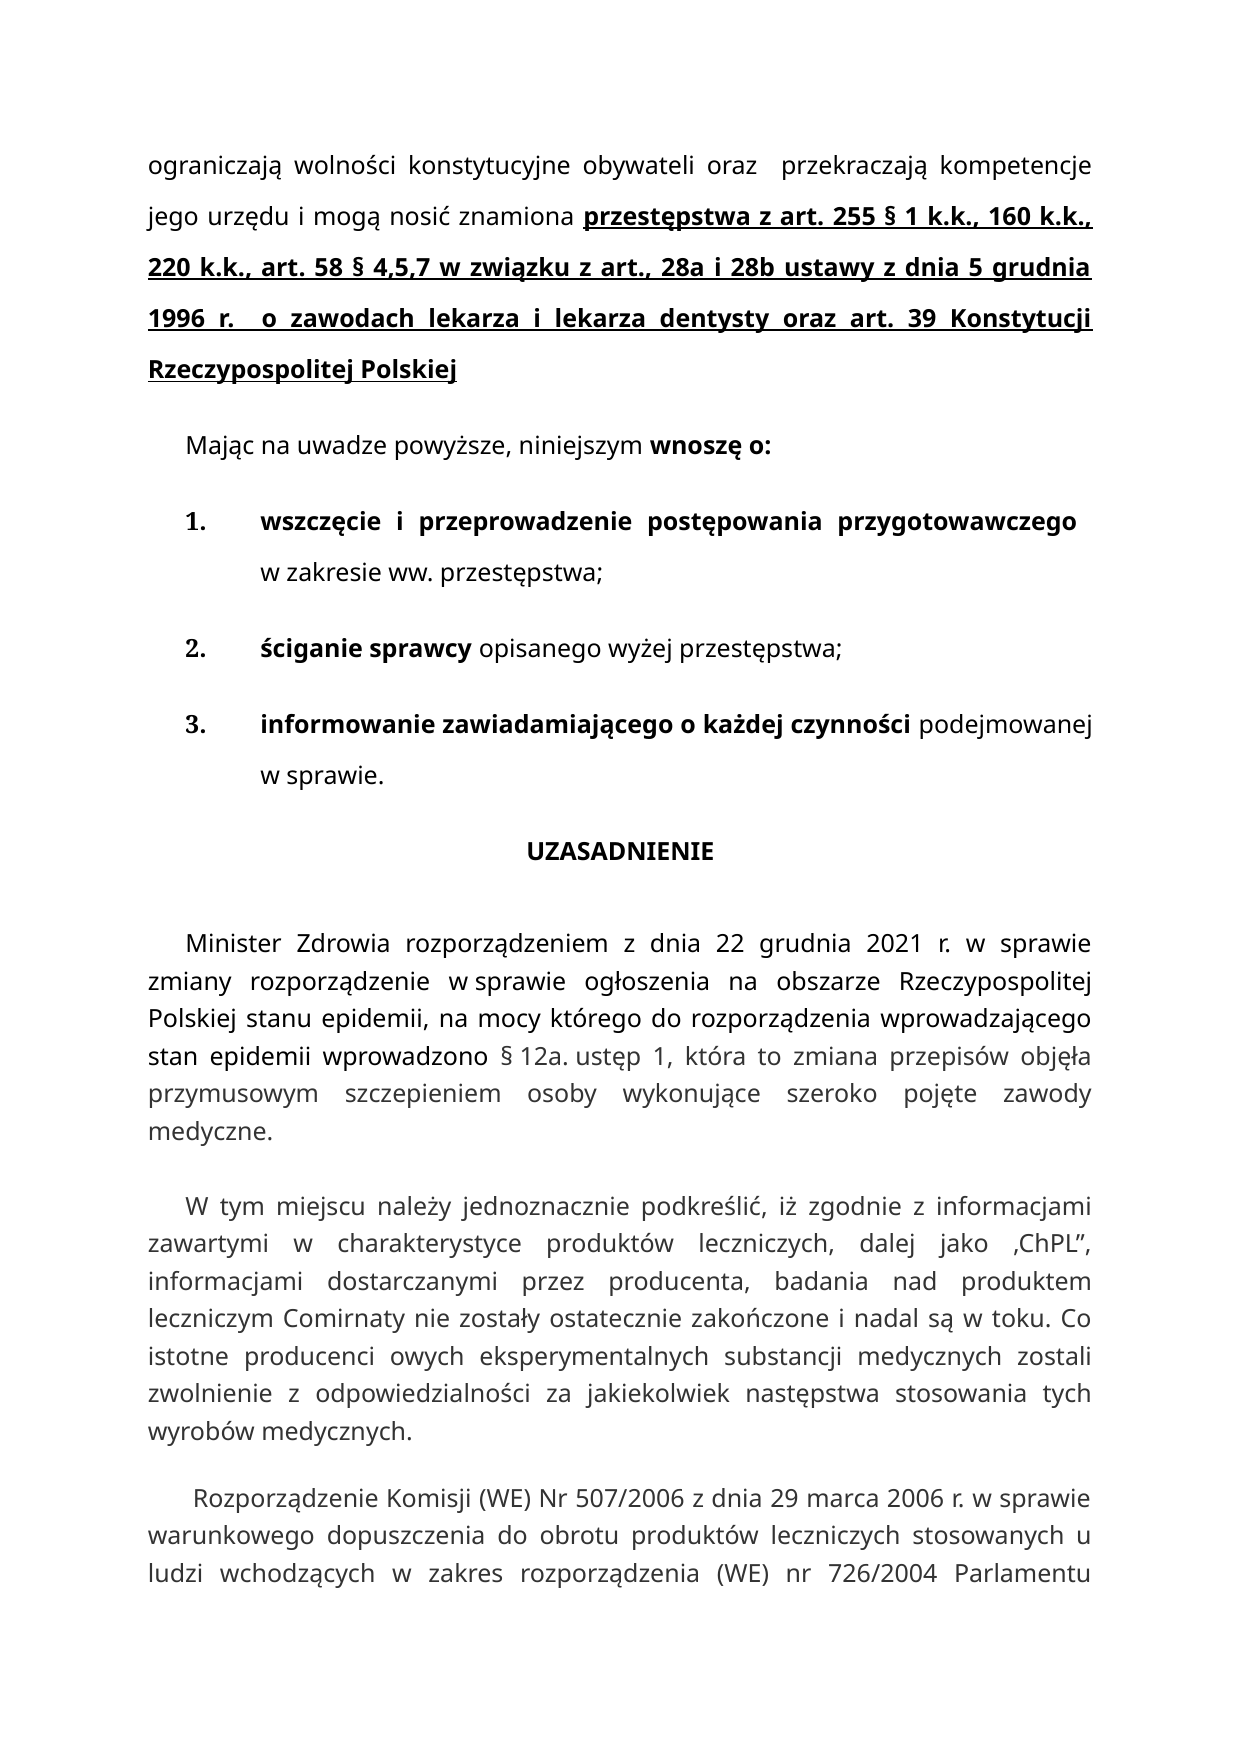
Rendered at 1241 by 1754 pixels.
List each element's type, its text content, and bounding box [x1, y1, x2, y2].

list ściganie sprawcy opisanego wyżej przestępstwa; [185, 631, 1093, 665]
text W tym miejscu należy jednoznacznie podkreślić, iż zgodnie z informacjami zawartymi w charakterystyce produktów leczniczych, dalej jako ,ChPL”, informacjami dostarczanymi przez producenta, badania nad produktem leczniczym Comirnaty nie zostały ostatecznie zakończone i nadal są w toku. Co istotne producenci owych eksperymentalnych substancji medycznych zostali zwolnienie z odpowiedzialności za jakiekolwiek następstwa stosowania tych wyrobów medycznych. [148, 1185, 1093, 1448]
text Rozporządzenie Komisji (WE) Nr 507/2006 z dnia 29 marca 2006 r. w sprawie warunkowego dopuszczenia do obrotu produktów leczniczych stosowanych u ludzi wchodzących w zakres rozporządzenia (WE) nr 726/2004 Parlamentu [148, 1477, 1093, 1589]
list wszczęcie i przeprowadzenie postępowania przygotowawczego w zakresie ww. przestępstwa; [185, 504, 1093, 589]
text Rzeczypospolitej Polskiej [148, 331, 1093, 386]
text UZASADNIENIE [148, 834, 1093, 868]
text Minister Zdrowia rozporządzeniem z dnia 22 grudnia 2021 r. w sprawie zmiany rozporządzenie w sprawie ogłoszenia na obszarze Rzeczypospolitej Polskiej stanu epidemii, na mocy którego do rozporządzenia wprowadzającego stan epidemii wprowadzono § 12a. ustęp 1, która to zmiana przepisów objęła przymusowym szczepieniem osoby wykonujące szeroko pojęte zawody medyczne. [148, 923, 1093, 1148]
text Mając na uwadze powyższe, niniejszym wnoszę o: [148, 428, 1093, 462]
list informowanie zawiadamiającego o każdej czynności podejmowanej w sprawie. [185, 707, 1093, 792]
text ograniczają wolności konstytucyjne obywateli oraz przekraczają kompetencje jego urzędu i mogą nosić znamiona przestępstwa z art. 255 § 1 k.k., 160 k.k., 220 k.k., art. 58 § 4,5,7 w związku z art., 28a i 28b ustawy z dnia 5 grudnia 1996 r. o zawodach lekarza i lekarza dentysty oraz art. 39 Konstytucji [148, 148, 1093, 329]
